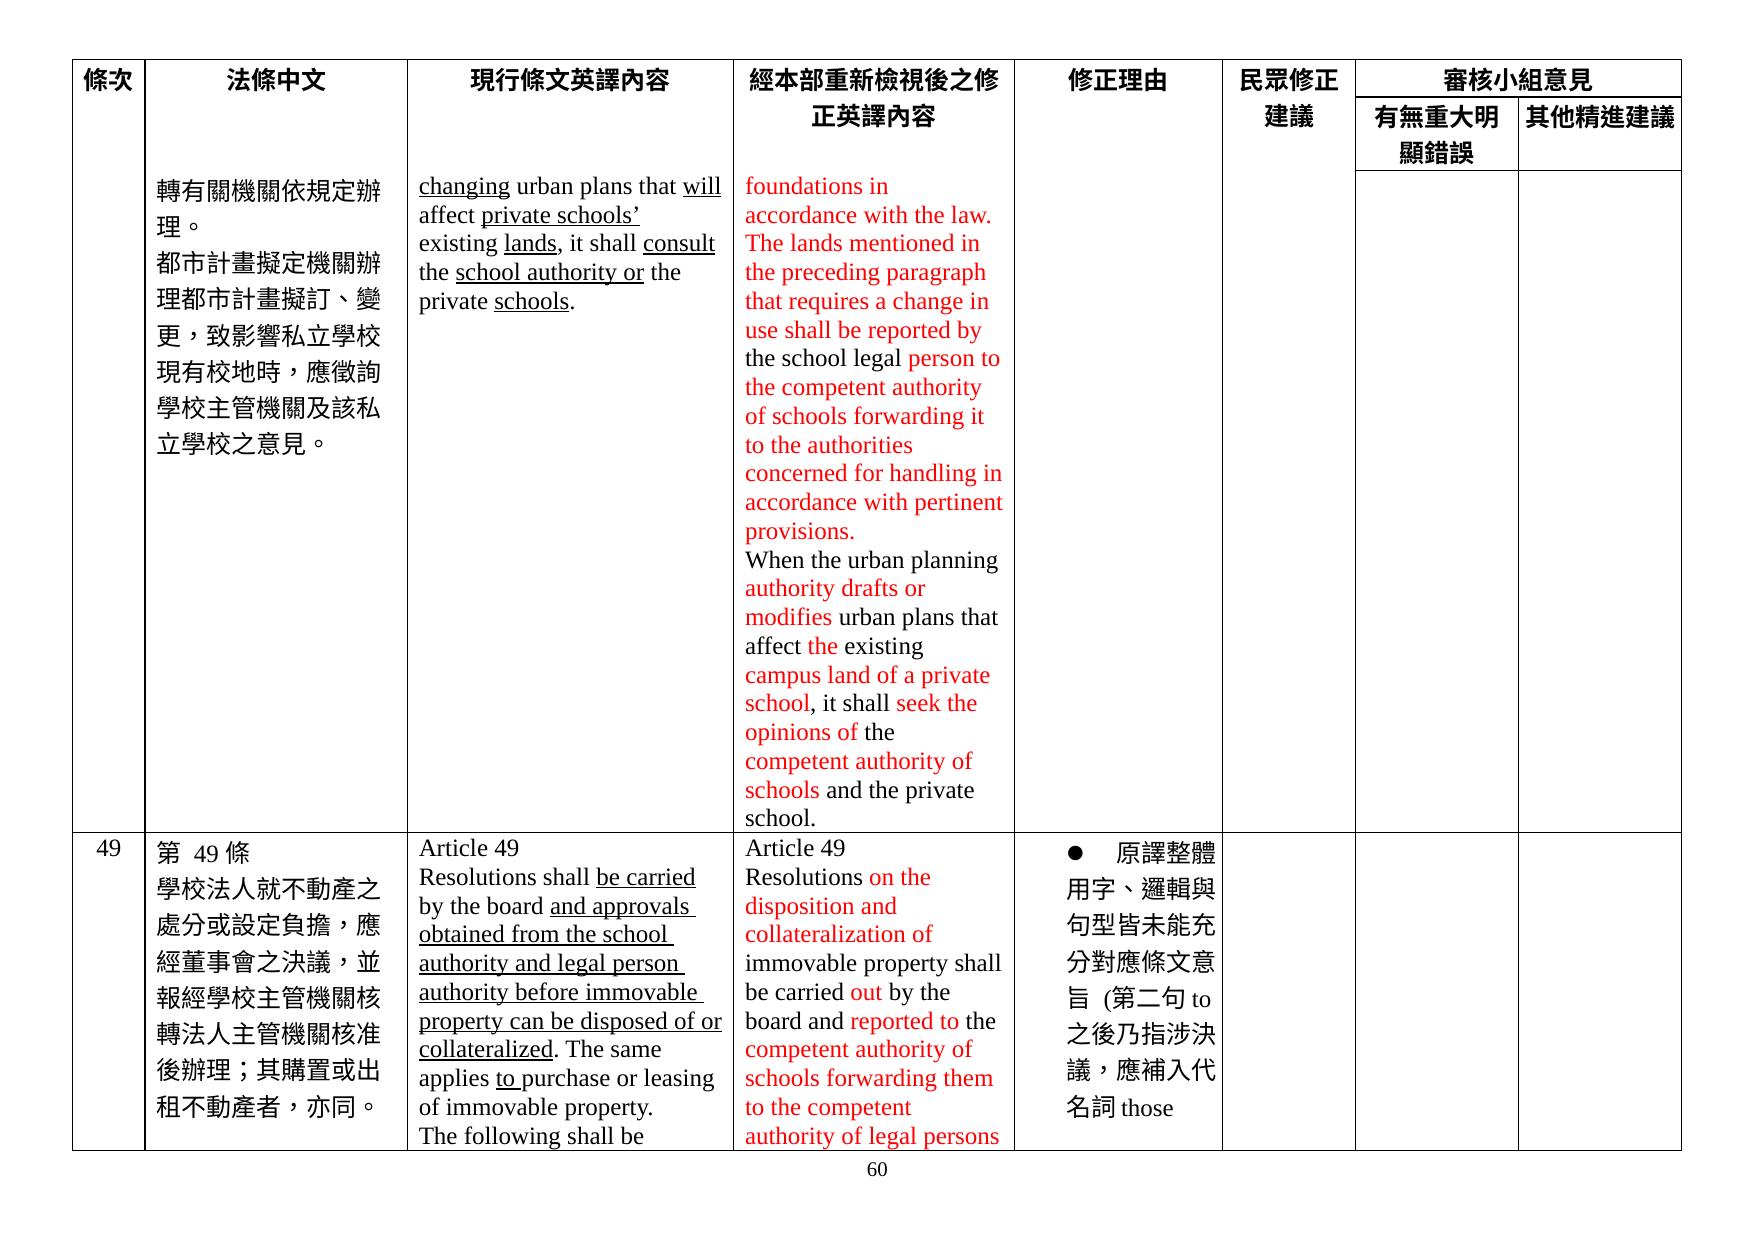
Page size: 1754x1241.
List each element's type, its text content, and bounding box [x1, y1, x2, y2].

table_cell [1223, 170, 1355, 832]
table_cell 第 49 條 學校法人就不動產之處分或設定負擔，應經董事會之決議，並報經學校主管機關核轉法人主管機關核准後辦理；其購置或出租不動產者，亦同。 [146, 833, 407, 1149]
table_cell Article 49 Resolutions on the disposition and collateralization of immovable property shall be carried out by the board and reported to the competent authority of schools forwarding them to the competent authority of legal persons [734, 833, 1014, 1149]
table_header 條次 [73, 60, 144, 170]
table_cell 原譯整體用字、邏輯與句型皆未能充分對應條文意旨 (第二句to之後乃指涉決議，應補入代名詞those [1015, 833, 1222, 1149]
table_cell [1519, 171, 1681, 832]
table_cell [1356, 833, 1518, 1149]
table_cell [1015, 170, 1222, 832]
table_cell [1356, 171, 1518, 832]
table_cell 49 [73, 833, 144, 1149]
table_cell [1519, 833, 1681, 1149]
table_header 修正理由 [1015, 60, 1222, 170]
table_cell 有無重大明顯錯誤 [1356, 98, 1518, 170]
table_cell [1223, 833, 1355, 1149]
table_cell 其他精進建議 [1519, 98, 1681, 170]
table_cell Article 49 Resolutions shall be carried by the board and approvals obtained from the school authority and legal person authority before immovable property can be disposed of or collateralized. The same applies to purchase or leasing of immovable property. The following shall be [408, 833, 733, 1149]
table_header 法條中文 [146, 60, 407, 170]
table_header 民眾修正建議 [1223, 60, 1355, 170]
table_header 經本部重新檢視後之修正英譯內容 [734, 60, 1014, 170]
table_cell [73, 170, 144, 832]
table_cell changing urban plans that will affect private schools’ existing lands, it shall consult the school authority or the private schools. [408, 170, 733, 832]
table_cell 轉有關機關依規定辦理。 都市計畫擬定機關辦理都市計畫擬訂、變更，致影響私立學校現有校地時，應徵詢學校主管機關及該私立學校之意見。 [146, 170, 407, 832]
table_cell foundations in accordance with the law. The lands mentioned in the preceding paragraph that requires a change in use shall be reported by the school legal person to the competent authority of schools forwarding it to the authorities concerned for handling in accordance with pertinent provisions. When the urban planning authority drafts or modifies urban plans that affect the existing campus land of a private school, it shall seek the opinions of the competent authority of schools and the private school. [734, 170, 1014, 832]
table_header 現行條文英譯內容 [408, 60, 733, 170]
table_header 審核小組意見 [1356, 60, 1681, 96]
